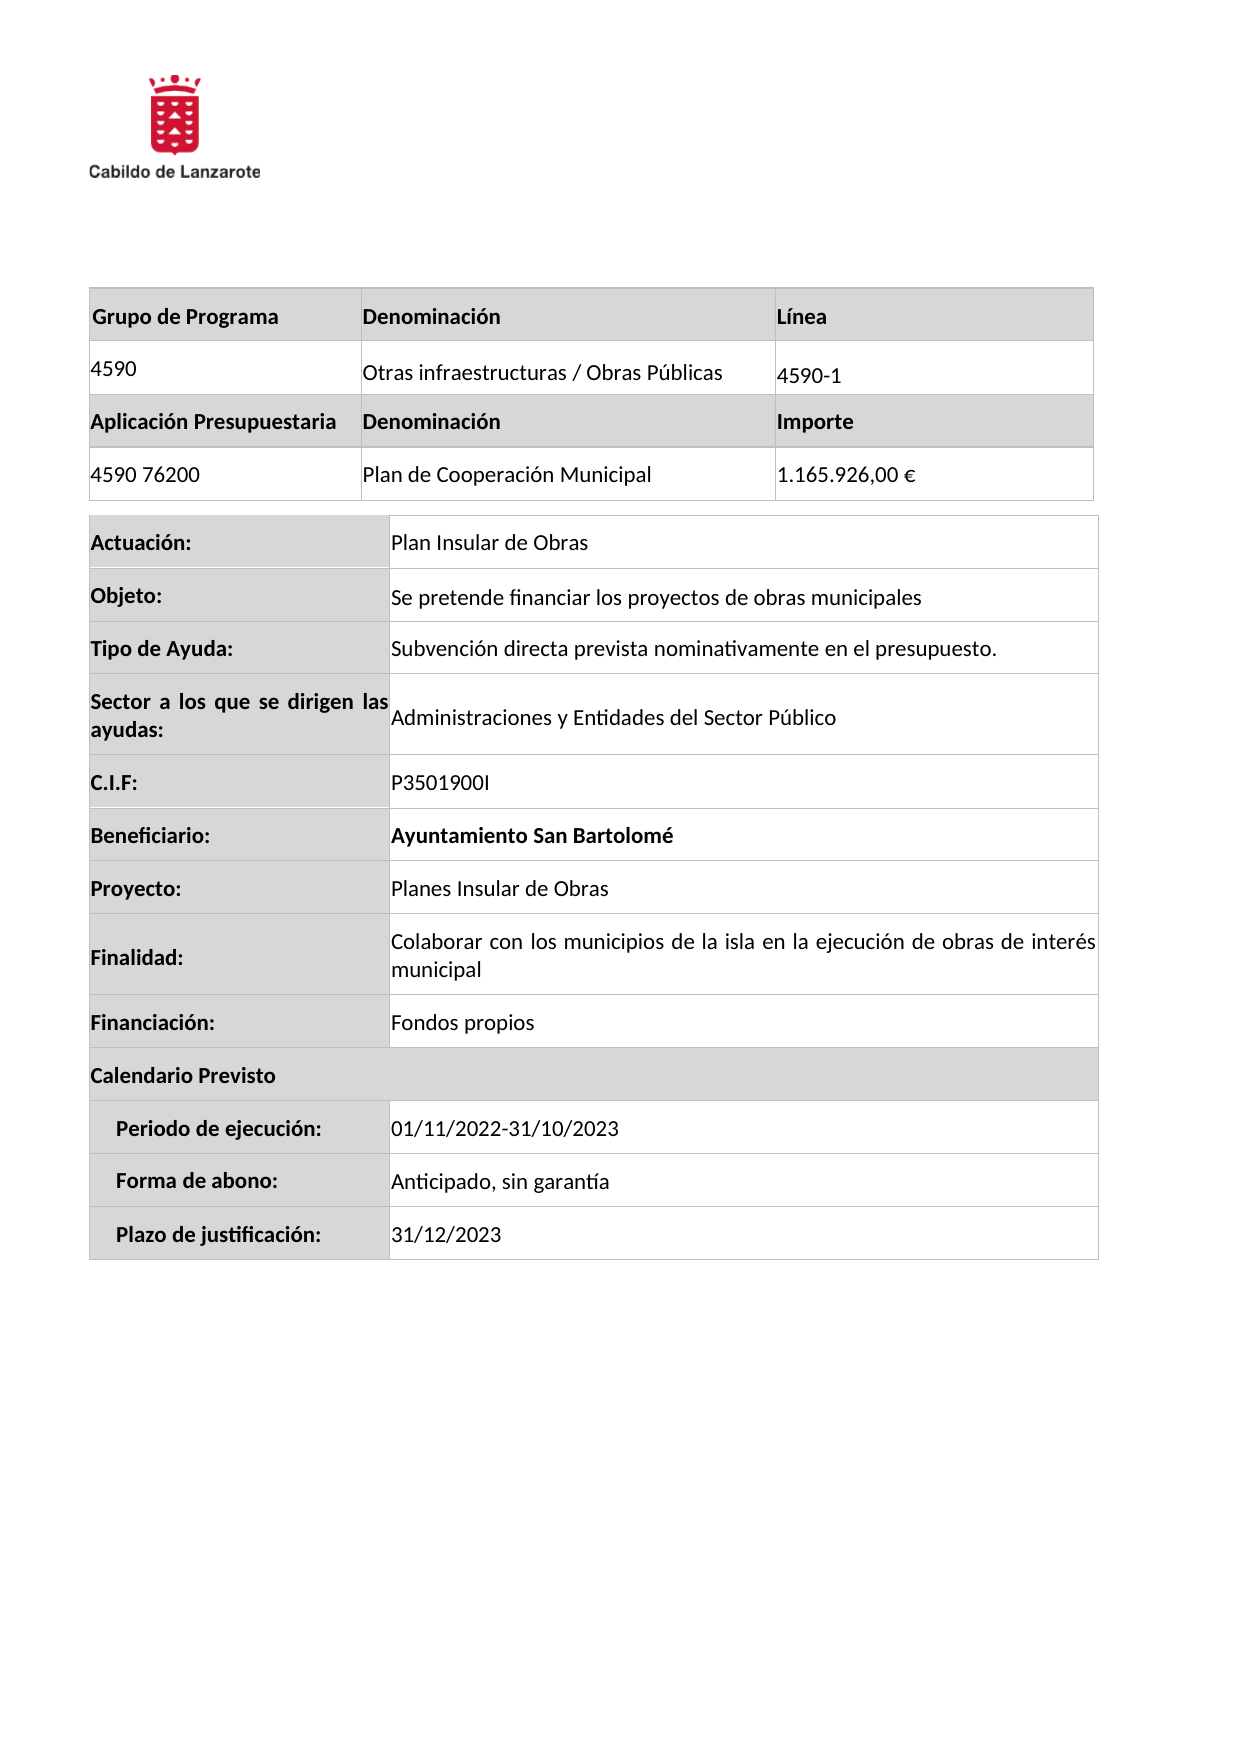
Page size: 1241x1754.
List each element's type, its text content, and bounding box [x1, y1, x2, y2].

table_cell Proyecto: [90, 861, 389, 913]
table_cell Aplicación Presupuestaria [90, 395, 361, 446]
table_cell Ayuntamiento San Bartolomé [390, 809, 1098, 860]
table_cell Calendario Previsto [90, 1048, 1098, 1100]
table_cell Objeto: [90, 569, 389, 621]
table_cell P3501900I [390, 755, 1098, 807]
table_cell 4590 76200 [90, 448, 361, 499]
table_cell Anticipado, sin garantía [390, 1154, 1098, 1206]
table_cell Se pretende financiar los proyectos de obras municipales [390, 569, 1098, 621]
table_cell Beneficiario: [90, 809, 389, 860]
table_cell Periodo de ejecución: [90, 1101, 389, 1153]
table_cell 4590-1 [776, 341, 1093, 393]
table_cell 01/11/2022-31/10/2023 [390, 1101, 1098, 1153]
table_header Grupo de Programa [90, 289, 361, 340]
table_cell Plan de Cooperación Municipal [362, 448, 775, 499]
table_cell Financiación: [90, 995, 389, 1047]
table_cell Denominación [362, 395, 775, 446]
table_cell Sector a los que se dirigen las ayudas: [90, 674, 389, 754]
table_cell Planes Insular de Obras [390, 861, 1098, 913]
table_header Denominación [362, 289, 775, 340]
table_cell 4590 [90, 341, 361, 393]
table_header Plan Insular de Obras [390, 516, 1098, 567]
table_cell Colaborar con los municipios de la isla en la ejecución de obras de interés municipal [390, 914, 1098, 994]
table_cell 31/12/2023 [390, 1207, 1098, 1259]
table_cell Importe [776, 395, 1093, 446]
table_cell Otras infraestructuras / Obras Públicas [362, 341, 775, 393]
table_cell 1.165.926,00 € [776, 448, 1093, 499]
table_header Línea [776, 289, 1093, 340]
table_cell Subvención directa prevista nominativamente en el presupuesto. [390, 622, 1098, 673]
table_cell Finalidad: [90, 914, 389, 994]
table_header Actuación: [90, 515, 389, 567]
table_cell Administraciones y Entidades del Sector Público [390, 674, 1098, 754]
table_cell C.I.F: [90, 755, 389, 807]
table_cell Forma de abono: [90, 1154, 389, 1206]
picture [89, 75, 260, 178]
table_cell Plazo de justificación: [90, 1207, 389, 1259]
table_cell Tipo de Ayuda: [90, 622, 389, 673]
table_cell Fondos propios [390, 995, 1098, 1047]
